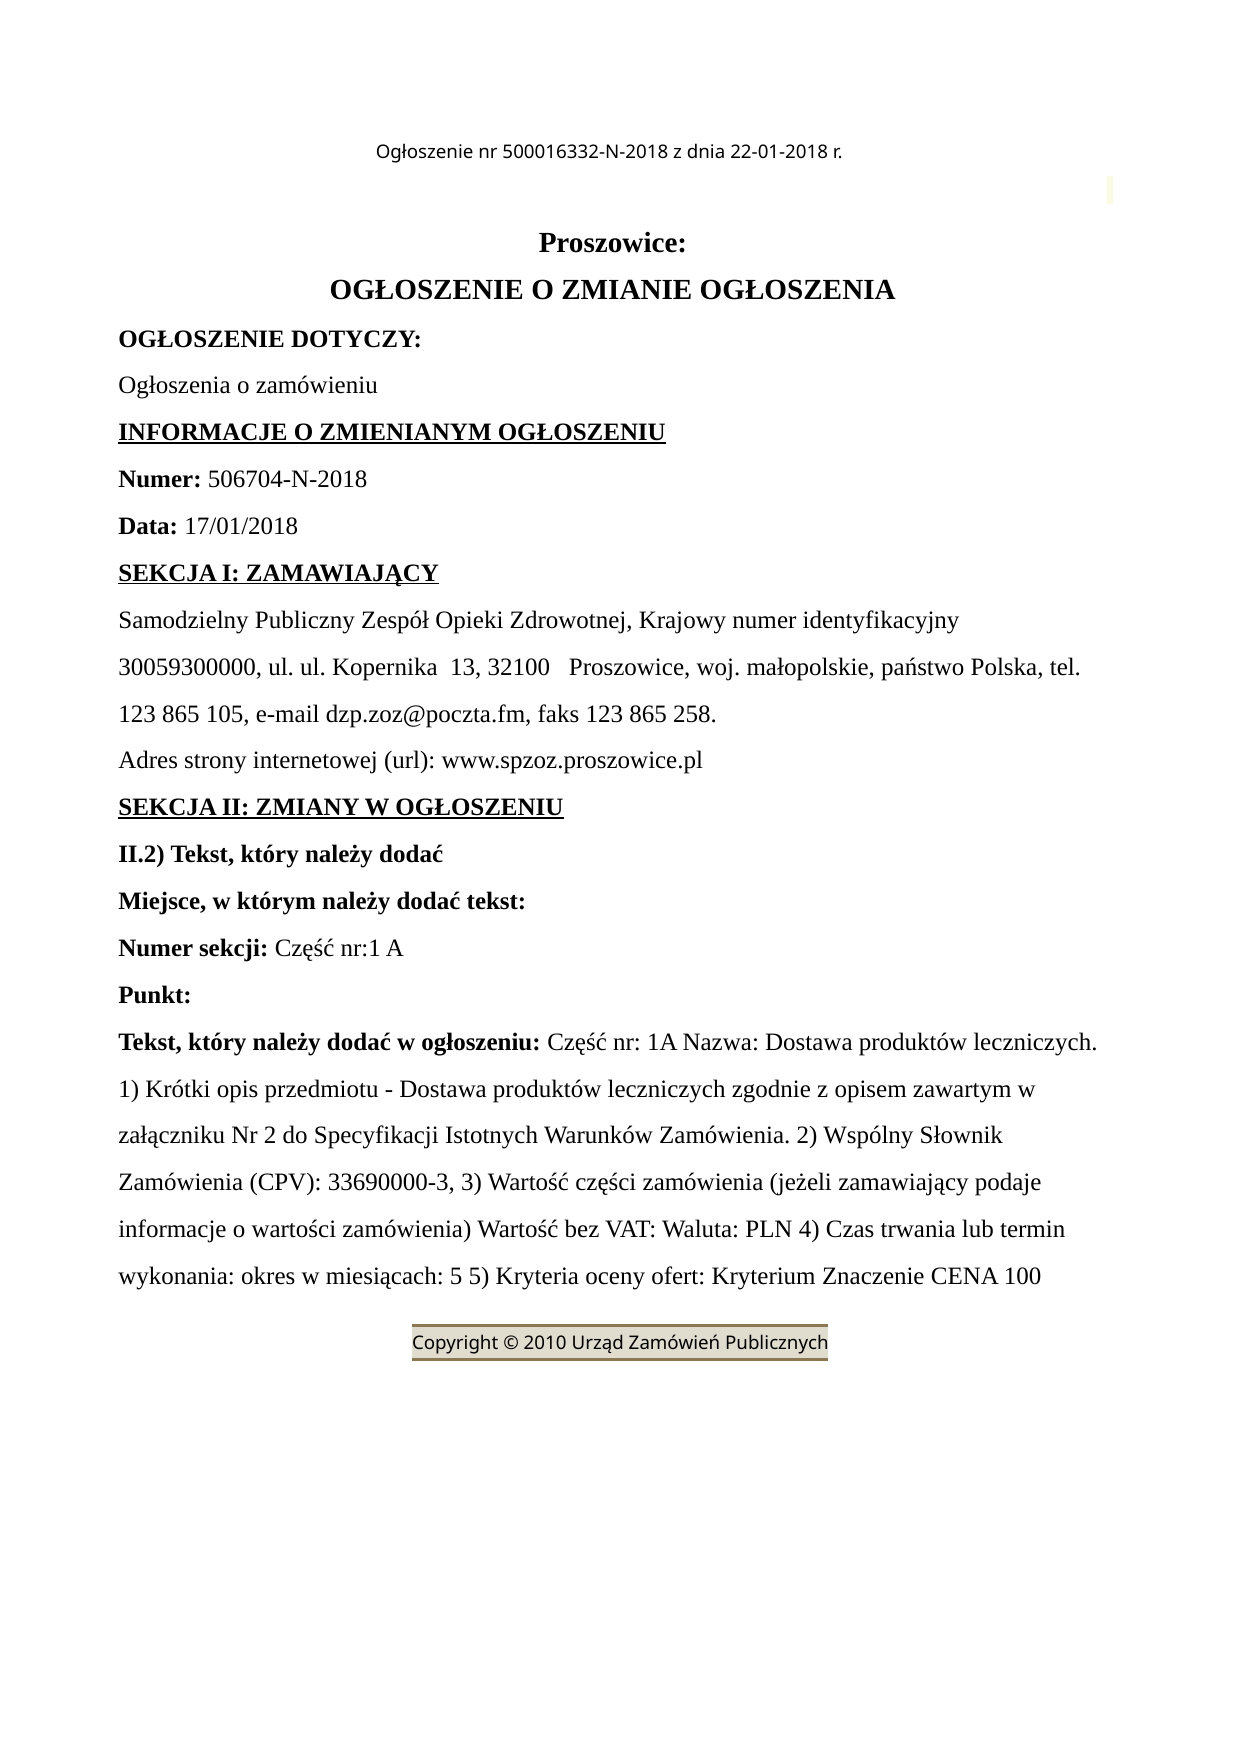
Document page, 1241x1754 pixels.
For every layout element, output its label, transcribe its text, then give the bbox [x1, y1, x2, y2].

text Copyright © 2010 Urząd Zamówień Publicznych [118, 233, 1122, 1361]
text Proszowice: OGŁOSZENIE O ZMIANIE OGŁOSZENIA [118, 212, 1107, 306]
text SEKCJA II: ZMIANY W OGŁOSZENIU [118, 774, 1107, 821]
text INFORMACJE O ZMIENIANYM OGŁOSZENIU [118, 399, 1107, 446]
text Ogłoszenie nr 500016332-N-2018 z dnia 22-01-2018 r. [118, 118, 1107, 165]
text OGŁOSZENIE DOTYCZY: [118, 306, 1107, 352]
text Ogłoszenia o zamówieniu [118, 352, 1107, 399]
text II.2) Tekst, który należy dodać [118, 821, 1107, 868]
text Miejsce, w którym należy dodać tekst: Numer sekcji: Część nr:1 A Punkt: Tekst, który należy dodać w ogłoszeniu: Część nr: 1A Nazwa: Dostawa produktów leczniczych. 1) Krótki opis przedmiotu - Dostawa produktów leczniczych zgodnie z opisem zawartym w załączniku Nr 2 do Specyfikacji Istotnych Warunków Zamówienia. 2) Wspólny Słownik Zamówienia (CPV): 33690000-3, 3) Wartość części zamówienia (jeżeli zamawiający podaje informacje o wartości zamówienia) Wartość bez VAT: Waluta: PLN 4) Czas trwania lub termin wykonania: okres w miesiącach: 5 5) Kryteria oceny ofert: Kryterium Znaczenie CENA 100 [118, 868, 1107, 1290]
text SEKCJA I: ZAMAWIAJĄCY [118, 540, 1107, 587]
text Samodzielny Publiczny Zespół Opieki Zdrowotnej, Krajowy numer identyfikacyjny 30059300000, ul. ul. Kopernika 13, 32100 Proszowice, woj. małopolskie, państwo Polska, tel. 123 865 105, e-mail dzp.zoz@poczta.fm, faks 123 865 258. Adres strony internetowej (url): www.spzoz.proszowice.pl [118, 587, 1107, 774]
text Numer: 506704-N-2018 Data: 17/01/2018 [118, 446, 1107, 540]
